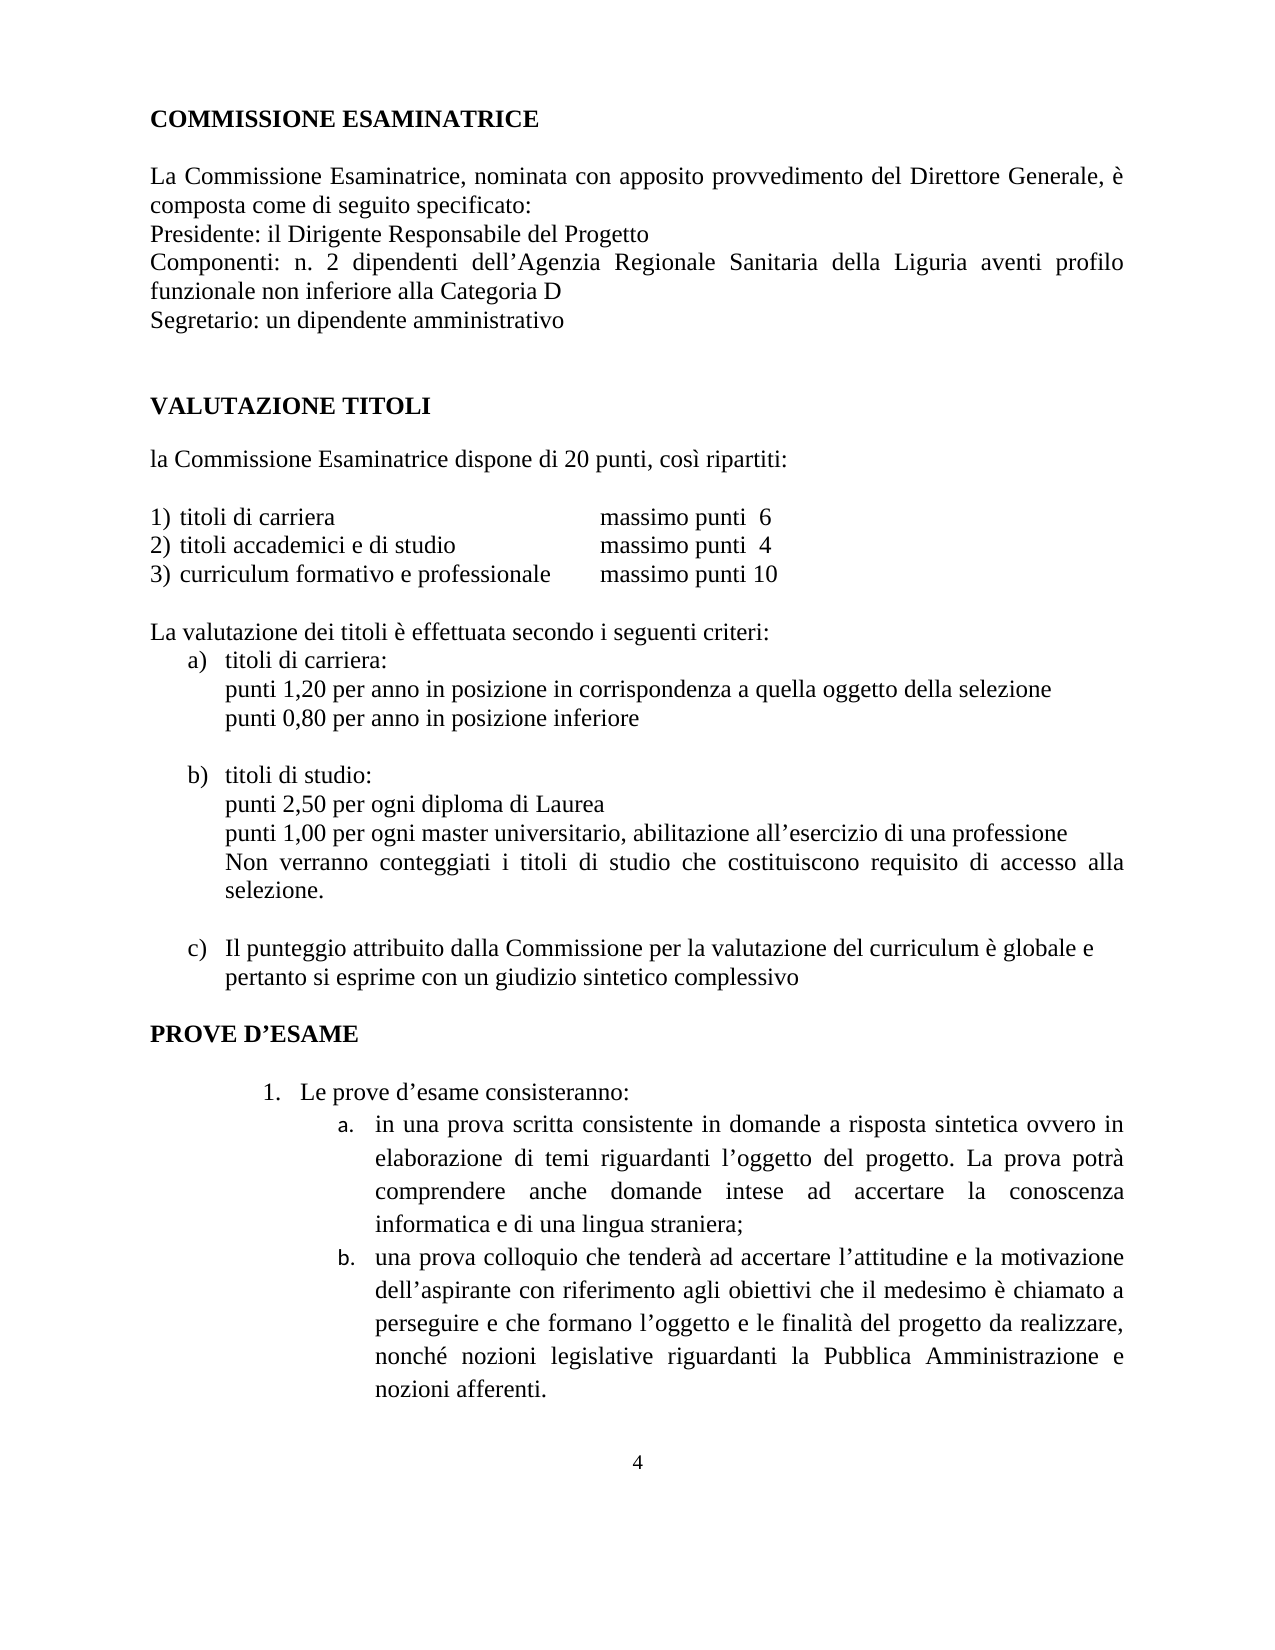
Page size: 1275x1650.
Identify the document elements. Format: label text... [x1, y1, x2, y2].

list in una prova scritta consistente in domande a risposta sintetica ovvero in elaborazione di temi riguardanti l’oggetto del progetto. La prova potrà comprendere anche domande intese ad accertare la conoscenza informatica e di una lingua straniera; [337, 1109, 1125, 1238]
text la Commissione Esaminatrice dispone di 20 punti, così ripartiti: [150, 444, 1125, 473]
list una prova colloquio che tenderà ad accertare l’attitudine e la motivazione dell’aspirante con riferimento agli obiettivi che il medesimo è chiamato a perseguire e che formano l’oggetto e le finalità del progetto da realizzare, nonché nozioni legislative riguardanti la Pubblica Amministrazione e nozioni afferenti. [337, 1242, 1125, 1403]
list titoli accademici e di studio massimo punti 4 [150, 530, 1125, 559]
text La valutazione dei titoli è effettuata secondo i seguenti criteri: [150, 617, 1125, 645]
text PROVE D’ESAME [150, 1019, 1125, 1048]
list Le prove d’esame consisteranno: [262, 1077, 1125, 1105]
list titoli di carriera massimo punti 6 [150, 502, 1125, 530]
text Presidente: il Dirigente Responsabile del Progetto [150, 219, 1125, 247]
text punti 1,00 per ogni master universitario, abilitazione all’esercizio di una professione [225, 818, 1125, 847]
list Il punteggio attribuito dalla Commissione per la valutazione del curriculum è globale e pertanto si esprime con un giudizio sintetico complessivo [187, 933, 1125, 990]
text punti 2,50 per ogni diploma di Laurea [225, 789, 1125, 818]
text Componenti: n. 2 dipendenti dell’Agenzia Regionale Sanitaria della Liguria aventi profilo funzionale non inferiore alla Categoria D [150, 247, 1125, 305]
list titoli di carriera: [187, 645, 1125, 674]
text Segretario: un dipendente amministrativo [150, 305, 1125, 334]
list curriculum formativo e professionale massimo punti 10 [150, 559, 1125, 588]
text Non verranno conteggiati i titoli di studio che costituiscono requisito di accesso alla selezione. [225, 847, 1125, 904]
list titoli di studio: [187, 760, 1125, 789]
text La Commissione Esaminatrice, nominata con apposito provvedimento del Direttore Generale, è composta come di seguito specificato: [150, 161, 1125, 219]
text punti 1,20 per anno in posizione in corrispondenza a quella oggetto della selezione [150, 674, 1125, 703]
text COMMISSIONE ESAMINATRICE [150, 104, 1125, 132]
text punti 0,80 per anno in posizione inferiore [150, 703, 1125, 732]
subtitle VALUTAZIONE TITOLI [150, 391, 1125, 420]
